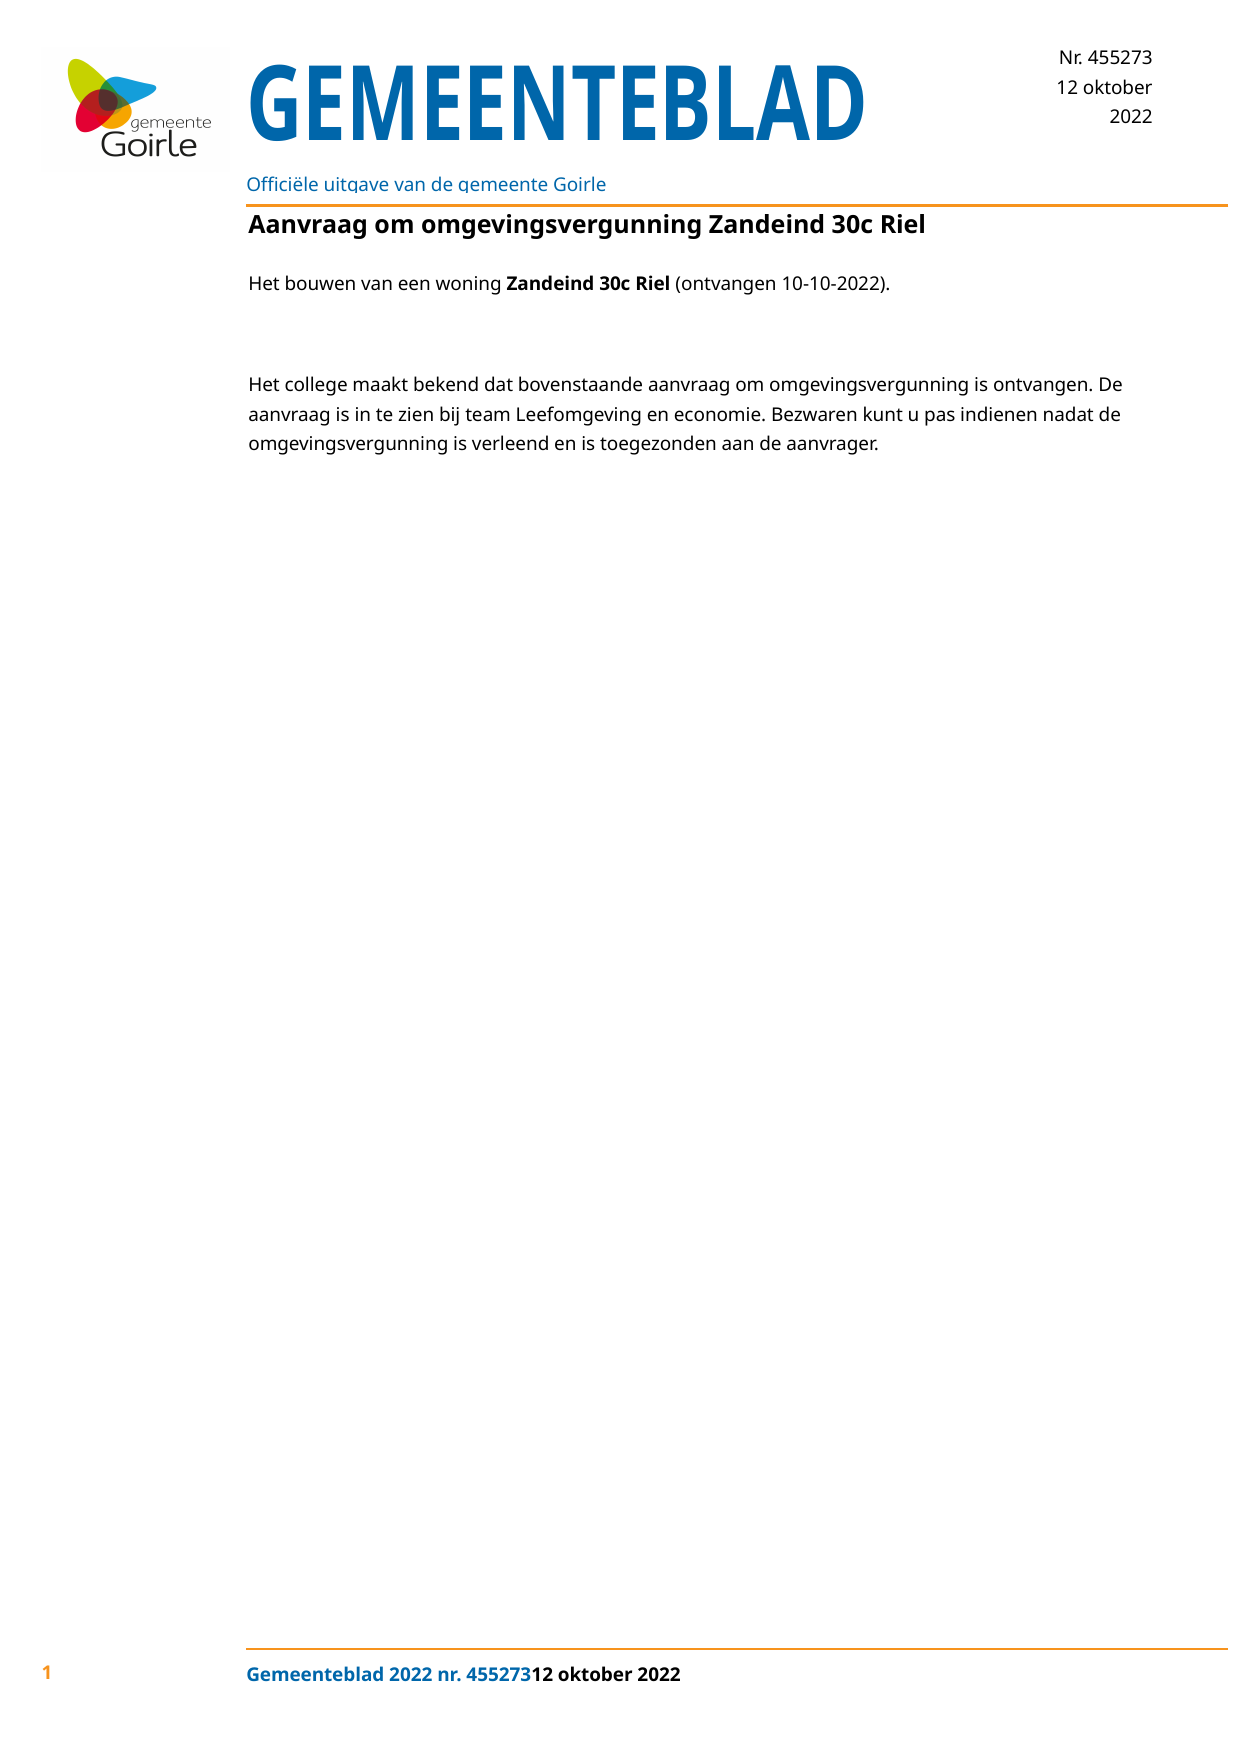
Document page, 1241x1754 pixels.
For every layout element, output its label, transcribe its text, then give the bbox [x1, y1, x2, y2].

text Het bouwen van een woning Zandeind 30c Riel (ontvangen 10-10-2022). [248, 270, 1152, 296]
picture [41, 47, 231, 172]
text Aanvraag om omgevingsvergunning Zandeind 30c Riel [248, 207, 1152, 241]
text Het college maakt bekend dat bovenstaande aanvraag om omgevingsvergunning is ontvangen. De aanvraag is in te zien bij team Leefomgeving en economie. Bezwaren kunt u pas indienen nadat de omgevingsvergunning is verleend en is toegezonden aan de aanvrager. [248, 371, 1152, 456]
